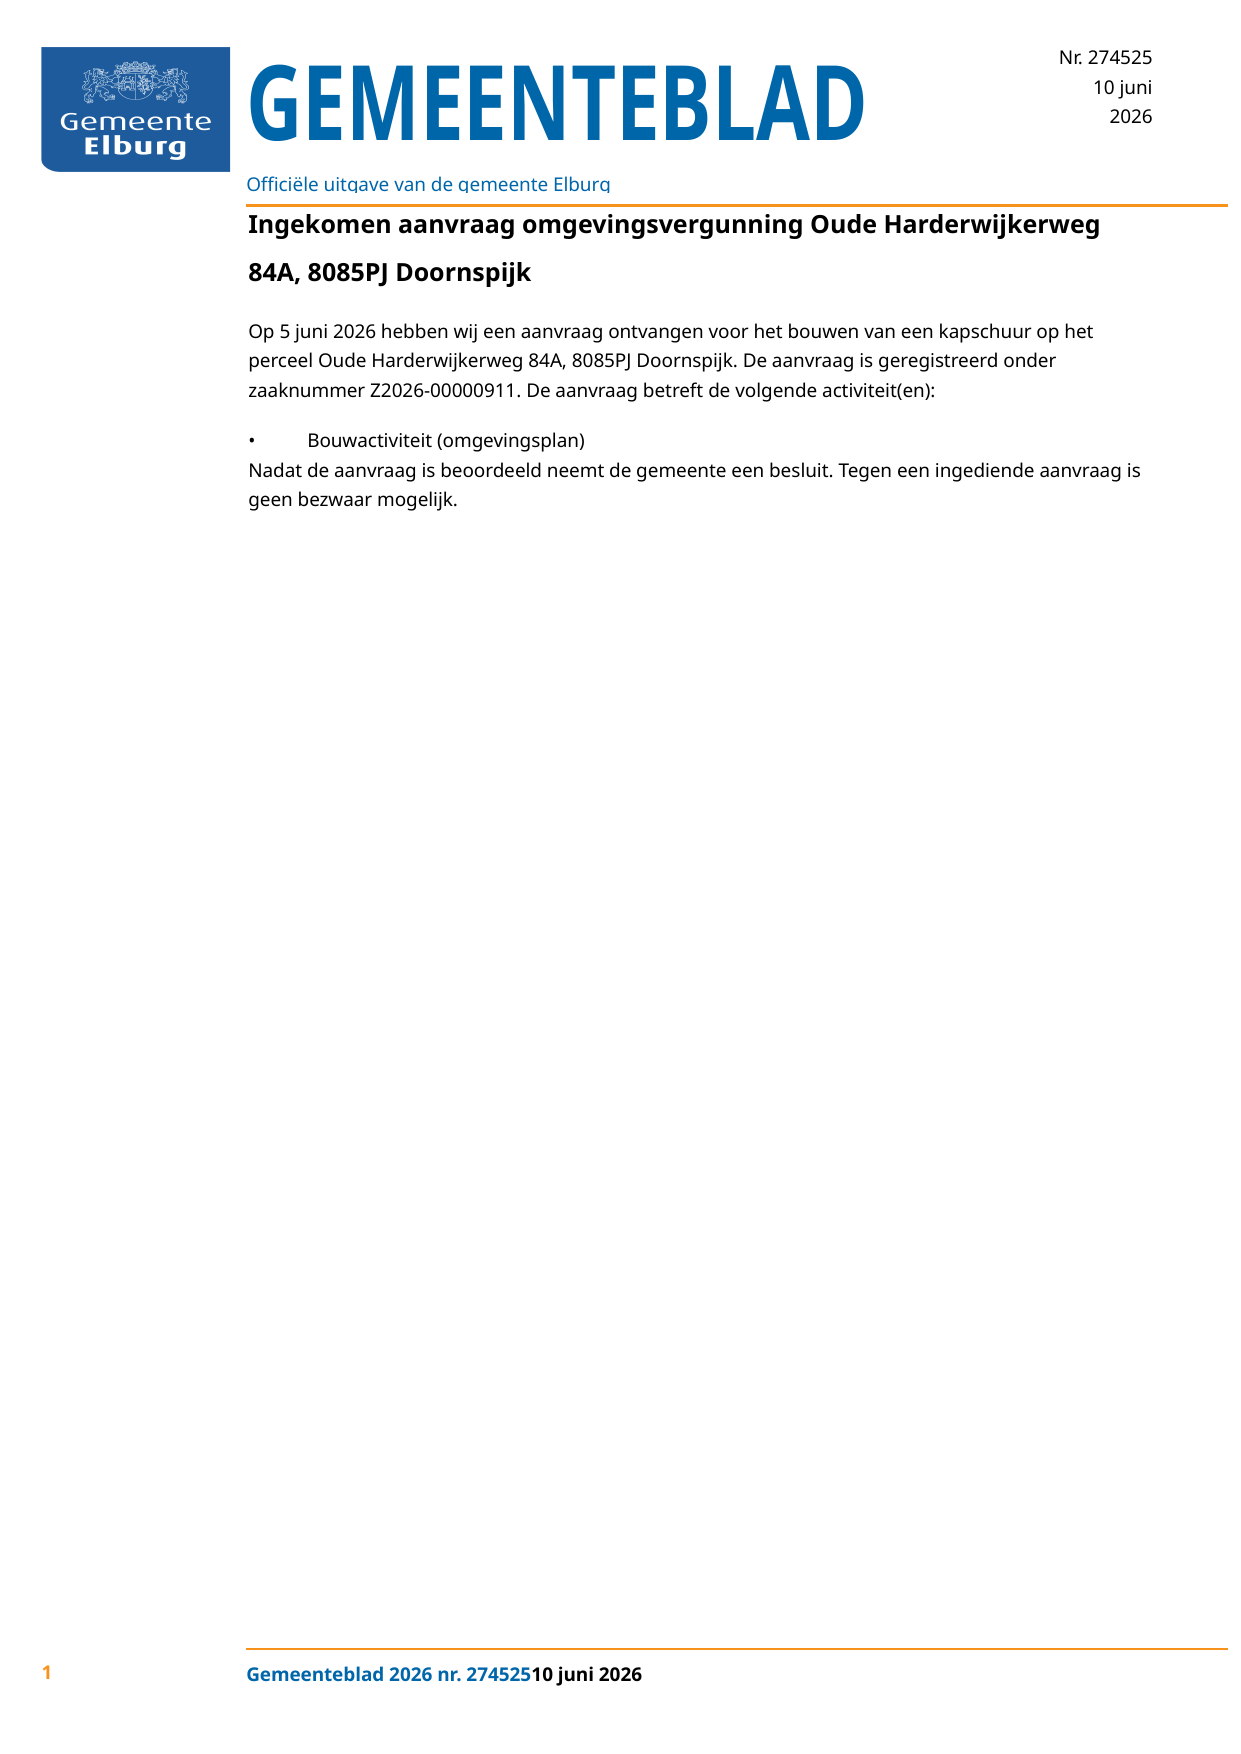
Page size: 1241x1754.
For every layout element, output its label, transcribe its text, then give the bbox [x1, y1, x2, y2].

text Ingekomen aanvraag omgevingsvergunning Oude Harderwijkerweg 84A, 8085PJ Doornspijk [248, 207, 1152, 288]
list Bouwactiviteit (omgevingsplan) [248, 427, 1152, 453]
text Op 5 juni 2026 hebben wij een aanvraag ontvangen voor het bouwen van een kapschuur op het perceel Oude Harderwijkerweg 84A, 8085PJ Doornspijk. De aanvraag is geregistreerd onder zaaknummer Z2026-00000911. De aanvraag betreft de volgende activiteit(en): [248, 318, 1152, 403]
picture [41, 47, 231, 172]
text Nadat de aanvraag is beoordeeld neemt de gemeente een besluit. Tegen een ingediende aanvraag is geen bezwaar mogelijk. [248, 457, 1152, 512]
